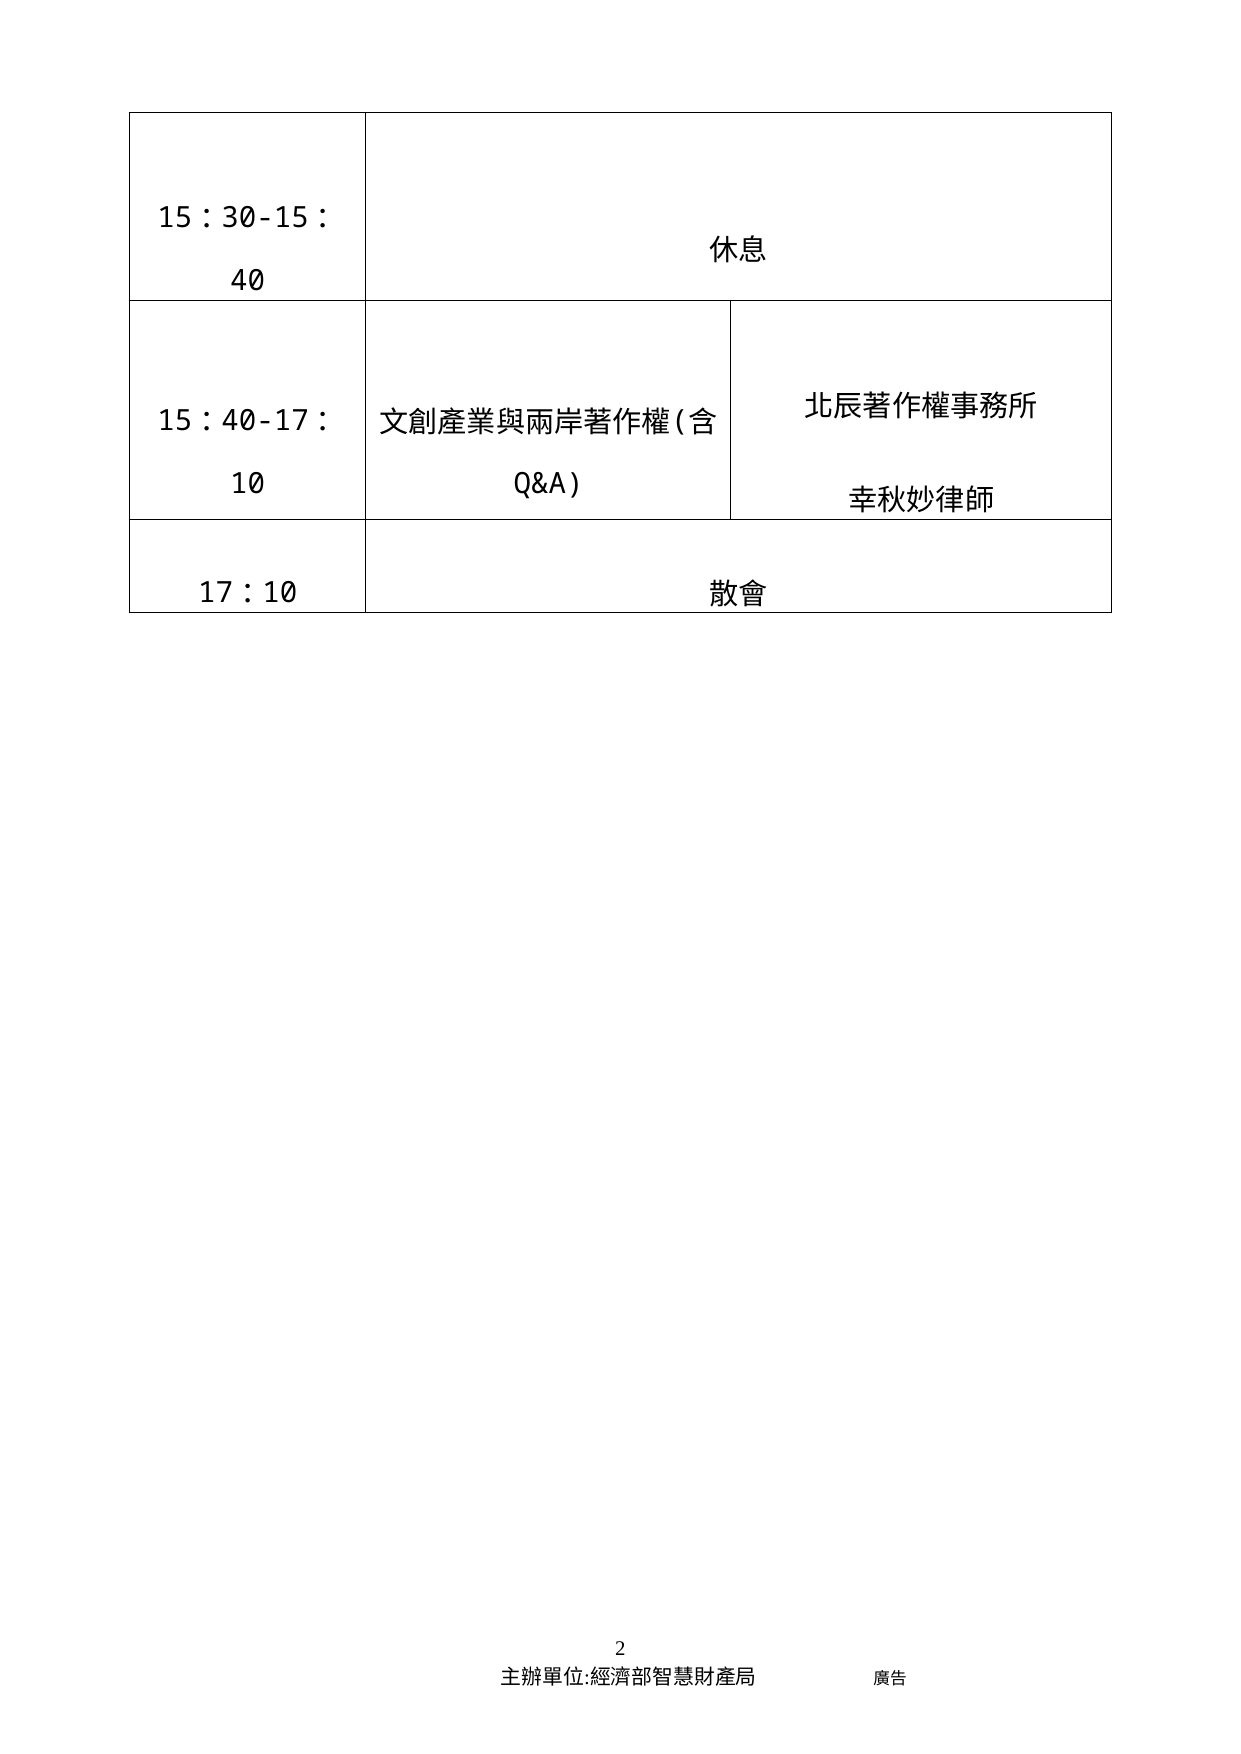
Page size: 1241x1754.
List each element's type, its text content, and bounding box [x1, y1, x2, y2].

table_cell 休息 [366, 113, 1111, 300]
table_cell 北辰著作權事務所 幸秋妙律師 [731, 301, 1111, 518]
table_cell 17：10 [130, 520, 365, 612]
table_cell 15：30-15：40 [130, 113, 365, 300]
table_cell 文創產業與兩岸著作權(含Q&A) [366, 301, 730, 518]
table_cell 散會 [366, 520, 1111, 612]
table_cell 15：40-17：10 [130, 301, 365, 518]
